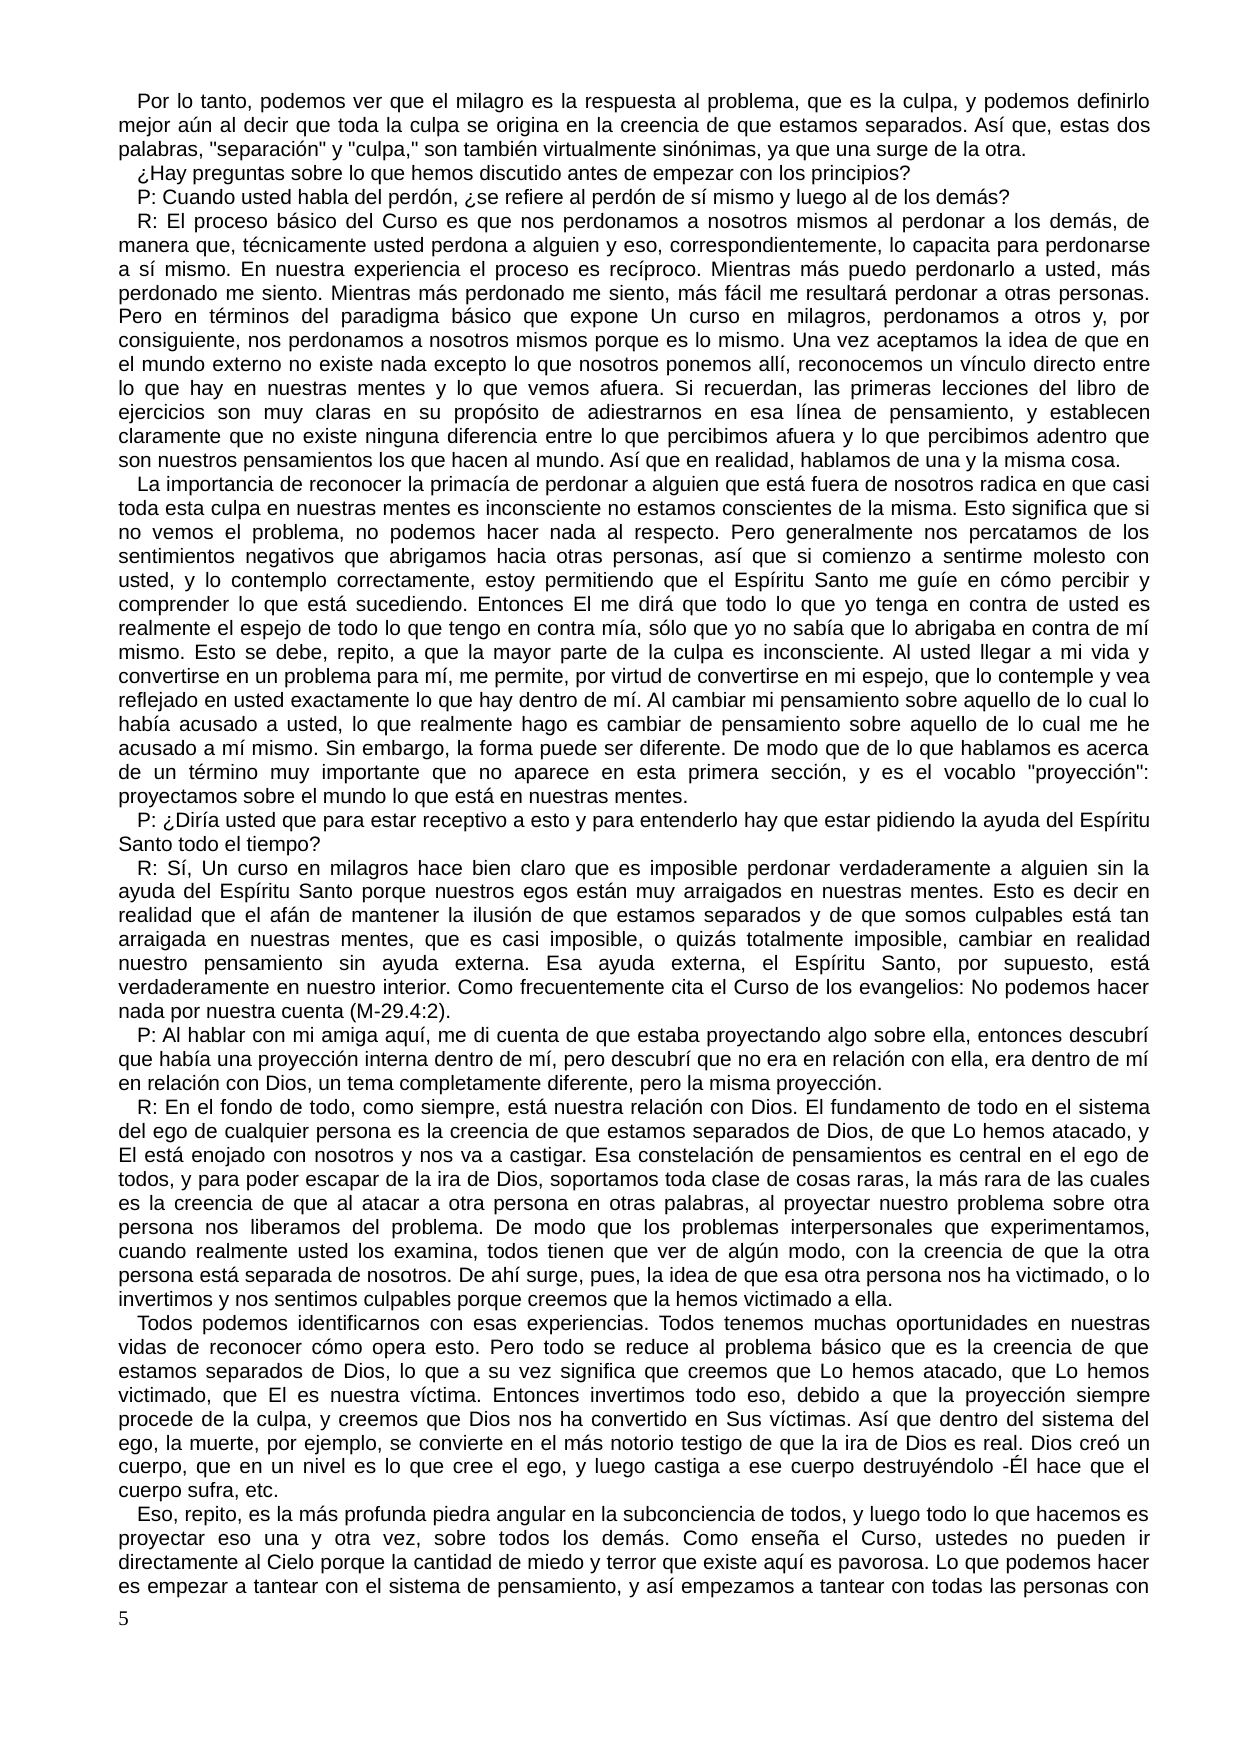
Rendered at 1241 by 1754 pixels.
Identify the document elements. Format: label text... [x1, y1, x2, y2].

text R: Sí, Un curso en milagros hace bien claro que es imposible perdonar verdaderamente a alguien sin la ayuda del Espíritu Santo porque nuestros egos están muy arraigados en nuestras mentes. Esto es decir en realidad que el afán de mantener la ilusión de que estamos separados y de que somos culpables está tan arraigada en nuestras mentes, que es casi imposible, o quizás totalmente imposible, cambiar en realidad nuestro pensamiento sin ayuda externa. Esa ayuda externa, el Espíritu Santo, por supuesto, está verdaderamente en nuestro interior. Como frecuentemente cita el Curso de los evangelios: No podemos hacer nada por nuestra cuenta (M-29.4:2). [118, 855, 1152, 1023]
text R: En el fondo de todo, como siempre, está nuestra relación con Dios. El fundamento de todo en el sistema del ego de cualquier persona es la creencia de que estamos separados de Dios, de que Lo hemos atacado, y El está enojado con nosotros y nos va a castigar. Esa constelación de pensamientos es central en el ego de todos, y para poder escapar de la ira de Dios, soportamos toda clase de cosas raras, la más rara de las cuales es la creencia de que al atacar a otra persona en otras palabras, al proyectar nuestro problema sobre otra persona nos liberamos del problema. De modo que los problemas interpersonales que experimentamos, cuando realmente usted los examina, todos tienen que ver de algún modo, con la creencia de que la otra persona está separada de nosotros. De ahí surge, pues, la idea de que esa otra persona nos ha victimado, o lo invertimos y nos sentimos culpables porque creemos que la hemos victimado a ella. [118, 1095, 1152, 1311]
text Eso, repito, es la más profunda piedra angular en la subconciencia de todos, y luego todo lo que hacemos es proyectar eso una y otra vez, sobre todos los demás. Como enseña el Curso, ustedes no pueden ir directamente al Cielo porque la cantidad de miedo y terror que existe aquí es pavorosa. Lo que podemos hacer es empezar a tantear con el sistema de pensamiento, y así empezamos a tantear con todas las personas con [118, 1502, 1152, 1598]
text P: Al hablar con mi amiga aquí, me di cuenta de que estaba proyectando algo sobre ella, entonces descubrí que había una proyección interna dentro de mí, pero descubrí que no era en relación con ella, era dentro de mí en relación con Dios, un tema completamente diferente, pero la misma proyección. [118, 1023, 1152, 1095]
text Por lo tanto, podemos ver que el milagro es la respuesta al problema, que es la culpa, y podemos definirlo mejor aún al decir que toda la culpa se origina en la creencia de que estamos separados. Así que, estas dos palabras, "separación" y "culpa," son también virtualmente sinónimas, ya que una surge de la otra. [118, 89, 1152, 161]
text Todos podemos identificarnos con esas experiencias. Todos tenemos muchas oportunidades en nuestras vidas de reconocer cómo opera esto. Pero todo se reduce al problema básico que es la creencia de que estamos separados de Dios, lo que a su vez significa que creemos que Lo hemos atacado, que Lo hemos victimado, que El es nuestra víctima. Entonces invertimos todo eso, debido a que la proyección siempre procede de la culpa, y creemos que Dios nos ha convertido en Sus víctimas. Así que dentro del sistema del ego, la muerte, por ejemplo, se convierte en el más notorio testigo de que la ira de Dios es real. Dios creó un cuerpo, que en un nivel es lo que cree el ego, y luego castiga a ese cuerpo destruyéndolo -Él hace que el cuerpo sufra, etc. [118, 1311, 1152, 1502]
text ¿Hay preguntas sobre lo que hemos discutido antes de empezar con los principios? [118, 161, 1152, 184]
text P: Cuando usted habla del perdón, ¿se refiere al perdón de sí mismo y luego al de los demás? [118, 184, 1152, 208]
text La importancia de reconocer la primacía de perdonar a alguien que está fuera de nosotros radica en que casi toda esta culpa en nuestras mentes es inconsciente no estamos conscientes de la misma. Esto significa que si no vemos el problema, no podemos hacer nada al respecto. Pero generalmente nos percatamos de los sentimientos negativos que abrigamos hacia otras personas, así que si comienzo a sentirme molesto con usted, y lo contemplo correctamente, estoy permitiendo que el Espíritu Santo me guíe en cómo percibir y comprender lo que está sucediendo. Entonces El me dirá que todo lo que yo tenga en contra de usted es realmente el espejo de todo lo que tengo en contra mía, sólo que yo no sabía que lo abrigaba en contra de mí mismo. Esto se debe, repito, a que la mayor parte de la culpa es inconsciente. Al usted llegar a mi vida y convertirse en un problema para mí, me permite, por virtud de convertirse en mi espejo, que lo contemple y vea reflejado en usted exactamente lo que hay dentro de mí. Al cambiar mi pensamiento sobre aquello de lo cual lo había acusado a usted, lo que realmente hago es cambiar de pensamiento sobre aquello de lo cual me he acusado a mí mismo. Sin embargo, la forma puede ser diferente. De modo que de lo que hablamos es acerca de un término muy importante que no aparece en esta primera sección, y es el vocablo "proyección": proyectamos sobre el mundo lo que está en nuestras mentes. [118, 472, 1152, 807]
text P: ¿Diría usted que para estar receptivo a esto y para entenderlo hay que estar pidiendo la ayuda del Espíritu Santo todo el tiempo? [118, 807, 1152, 855]
text R: El proceso básico del Curso es que nos perdonamos a nosotros mismos al perdonar a los demás, de manera que, técnicamente usted perdona a alguien y eso, correspondientemente, lo capacita para perdonarse a sí mismo. En nuestra experiencia el proceso es recíproco. Mientras más puedo perdonarlo a usted, más perdonado me siento. Mientras más perdonado me siento, más fácil me resultará perdonar a otras personas. Pero en términos del paradigma básico que expone Un curso en milagros, perdonamos a otros y, por consiguiente, nos perdonamos a nosotros mismos porque es lo mismo. Una vez aceptamos la idea de que en el mundo externo no existe nada excepto lo que nosotros ponemos allí, reconocemos un vínculo directo entre lo que hay en nuestras mentes y lo que vemos afuera. Si recuerdan, las primeras lecciones del libro de ejercicios son muy claras en su propósito de adiestrarnos en esa línea de pensamiento, y establecen claramente que no existe ninguna diferencia entre lo que percibimos afuera y lo que percibimos adentro que son nuestros pensamientos los que hacen al mundo. Así que en realidad, hablamos de una y la misma cosa. [118, 208, 1152, 472]
